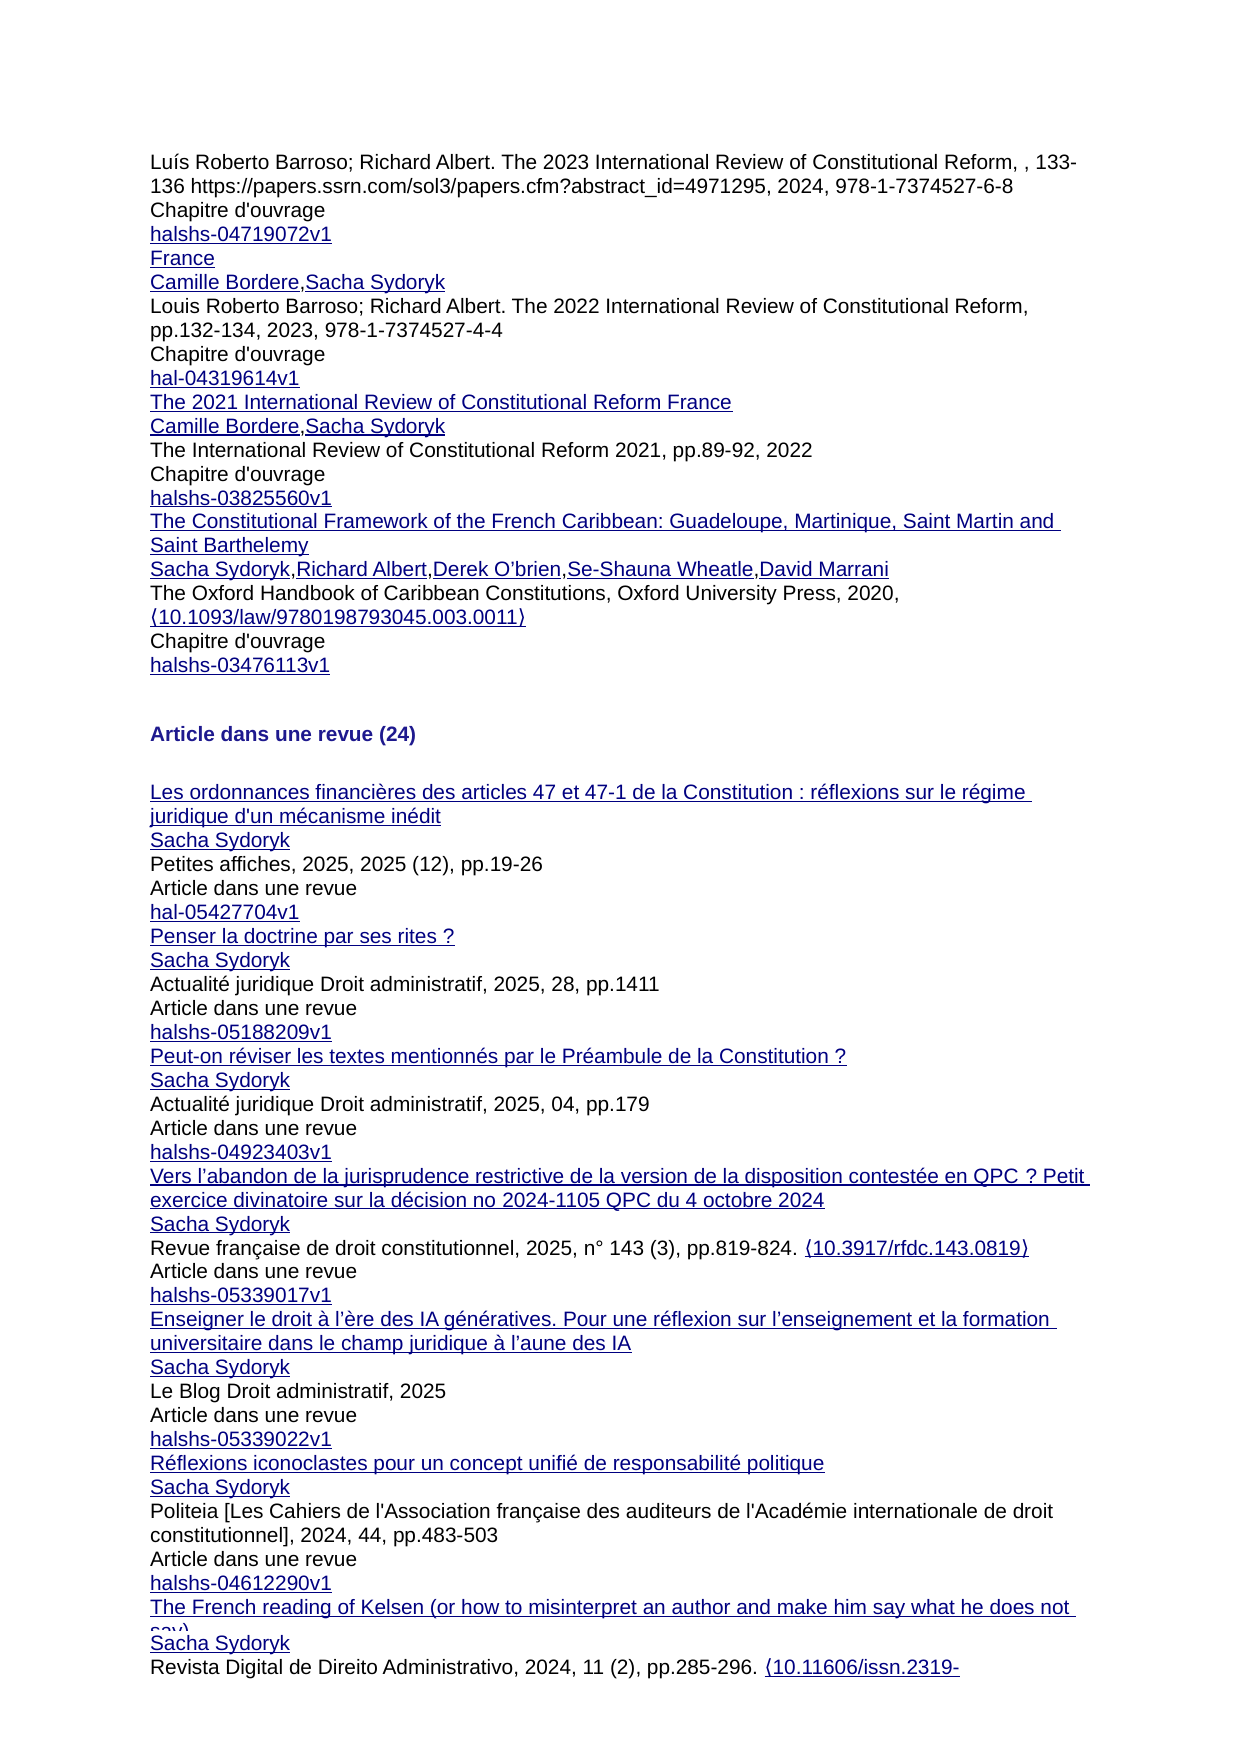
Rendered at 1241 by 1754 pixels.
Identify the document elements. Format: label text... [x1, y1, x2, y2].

table_header Les ordonnances financières des articles 47 et 47-1 de la Constitution : réflexions sur le régime juridique d'un mécanisme inédit Sacha Sydoryk Petites affiches, 2025, 2025 (12), pp.19-26 Article dans une revue hal-05427704v1 [150, 780, 1090, 924]
table_cell Luís Roberto Barroso; Richard Albert. The 2023 International Review of Constitutional Reform, , 133-136 https://papers.ssrn.com/sol3/papers.cfm?abstract_id=4971295, 2024, 978-1-7374527-6-8 Chapitre d'ouvrage halshs-04719072v1 [150, 150, 1090, 246]
table_cell exercice divinatoire sur la décision no 2024-1105 QPC du 4 octobre 2024 Sacha Sydoryk Revue française de droit constitutionnel, 2025, n° 143 (3), pp.819-824. ⟨10.3917/rfdc.143.0819⟩ Article dans une revue halshs-05339017v1 [150, 1186, 1090, 1307]
table_cell Penser la doctrine par ses rites ? Sacha Sydoryk Actualité juridique Droit administratif, 2025, 28, pp.1411 Article dans une revue halshs-05188209v1 [150, 924, 1090, 1044]
table_cell The Constitutional Framework of the French Caribbean: Guadeloupe, Martinique, Saint Martin and Saint Barthelemy Sacha Sydoryk,Richard Albert,Derek O’brien,Se-Shauna Wheatle,David Marrani The Oxford Handbook of Caribbean Constitutions, Oxford University Press, 2020, ⟨10.1093/law/9780198793045.003.0011⟩ Chapitre d'ouvrage halshs-03476113v1 [150, 509, 1090, 677]
subtitle Article dans une revue (24) [150, 722, 1090, 746]
table_cell Peut-on réviser les textes mentionnés par le Préambule de la Constitution ? Sacha Sydoryk Actualité juridique Droit administratif, 2025, 04, pp.179 Article dans une revue halshs-04923403v1 [150, 1044, 1090, 1163]
table_cell Vers l’abandon de la jurisprudence restrictive de la version de la disposition contestée en QPC ? Petit [150, 1164, 1090, 1184]
table_cell Réflexions iconoclastes pour un concept unifié de responsabilité politique Sacha Sydoryk Politeia [Les Cahiers de l'Association française des auditeurs de l'Académie internationale de droit constitutionnel], 2024, 44, pp.483-503 Article dans une revue halshs-04612290v1 [150, 1451, 1090, 1595]
table_cell The 2021 International Review of Constitutional Reform France Camille Bordere,Sacha Sydoryk The International Review of Constitutional Reform 2021, pp.89-92, 2022 Chapitre d'ouvrage halshs-03825560v1 [150, 390, 1090, 509]
table_cell The French reading of Kelsen (or how to misinterpret an author and make him say what he does not say) Sacha Sydoryk Revista Digital de Direito Administrativo, 2024, 11 (2), pp.285-296. ⟨10.11606/issn.2319- [150, 1595, 1090, 1679]
table_cell France Camille Bordere,Sacha Sydoryk Louis Roberto Barroso; Richard Albert. The 2022 International Review of Constitutional Reform, pp.132-134, 2023, 978-1-7374527-4-4 Chapitre d'ouvrage hal-04319614v1 [150, 246, 1090, 389]
table_cell Enseigner le droit à l’ère des IA génératives. Pour une réflexion sur l’enseignement et la formation universitaire dans le champ juridique à l’aune des IA Sacha Sydoryk Le Blog Droit administratif, 2025 Article dans une revue halshs-05339022v1 [150, 1307, 1090, 1451]
